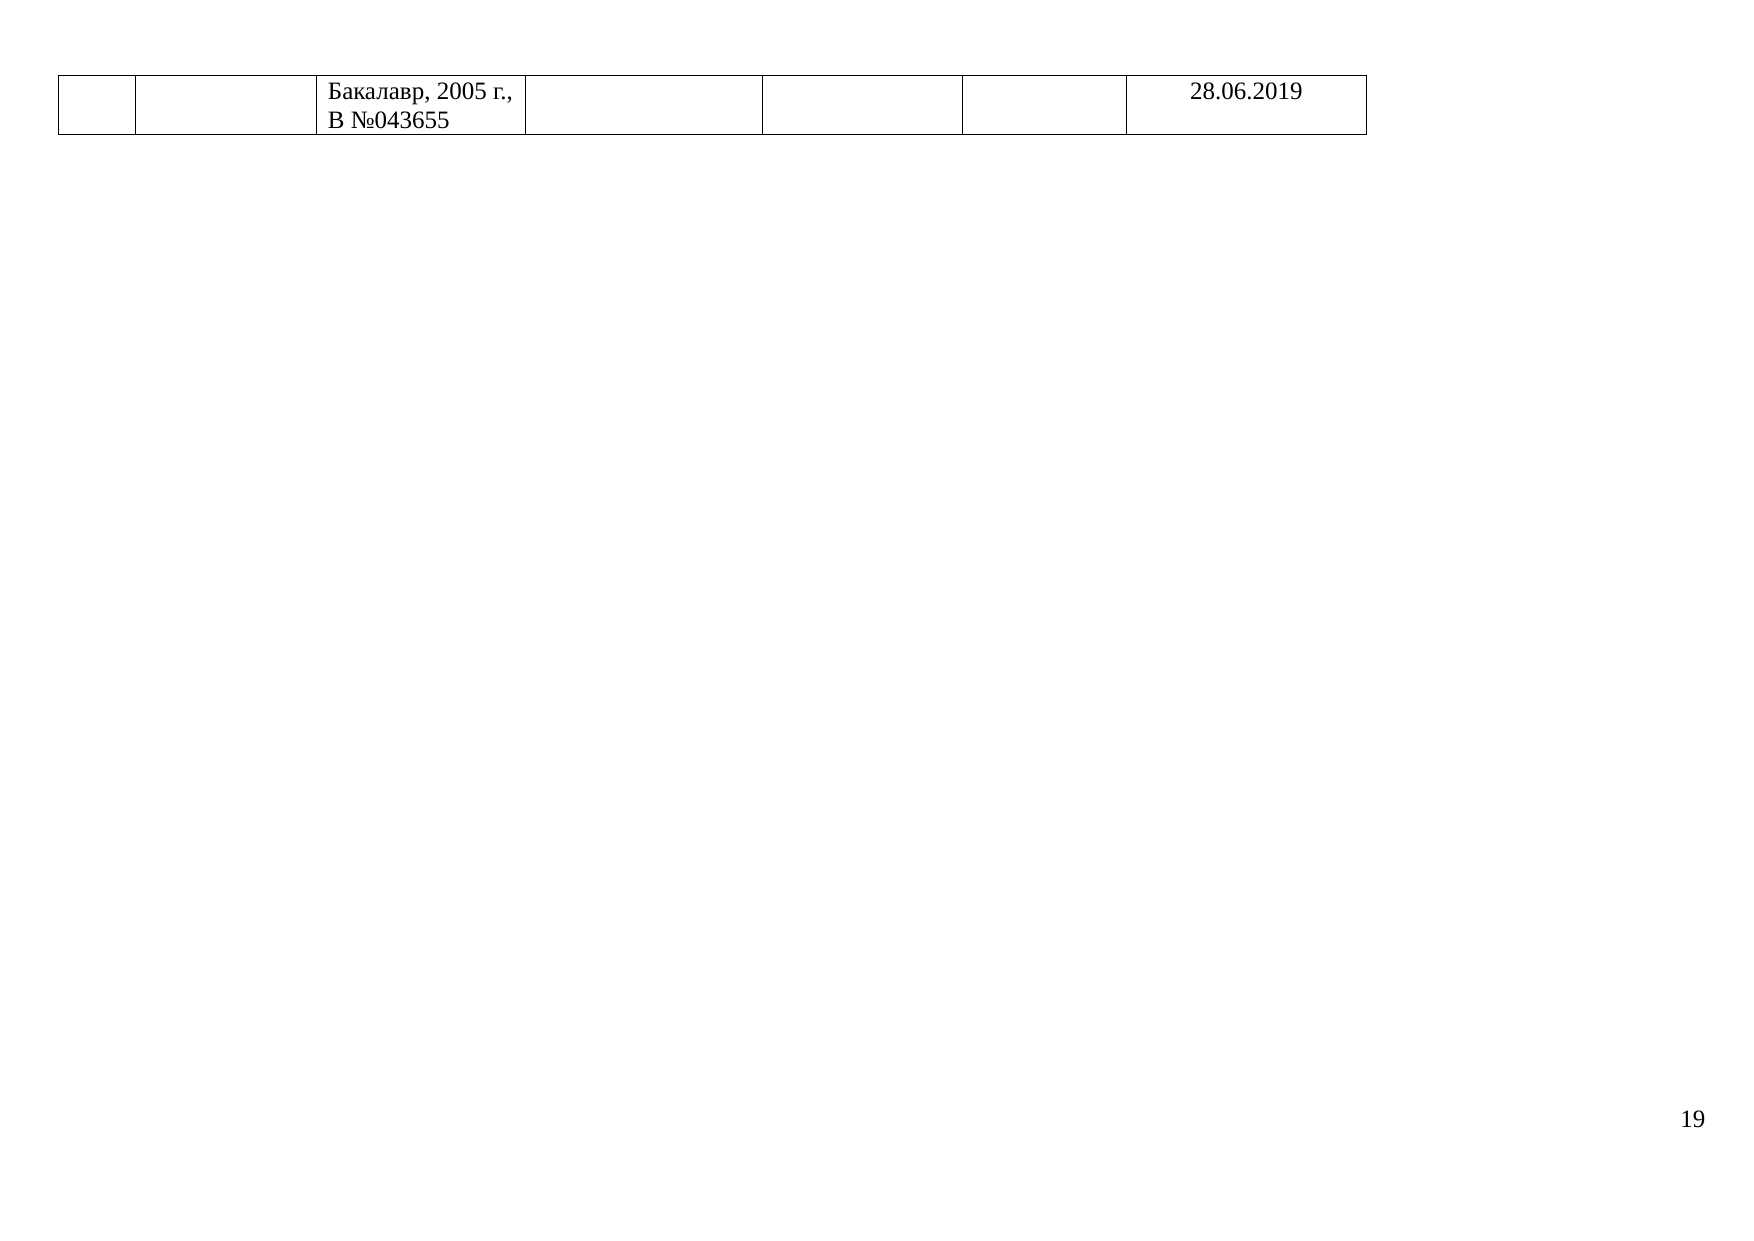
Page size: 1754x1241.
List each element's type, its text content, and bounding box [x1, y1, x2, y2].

table_cell 28.06.2019 [1127, 76, 1366, 133]
table_cell [963, 76, 1126, 133]
table_cell [526, 76, 762, 133]
table_cell [763, 76, 962, 133]
table_cell [59, 76, 135, 133]
table_cell Бакалавр, 2005 г., В №043655 [317, 76, 525, 133]
table_cell [136, 76, 316, 133]
